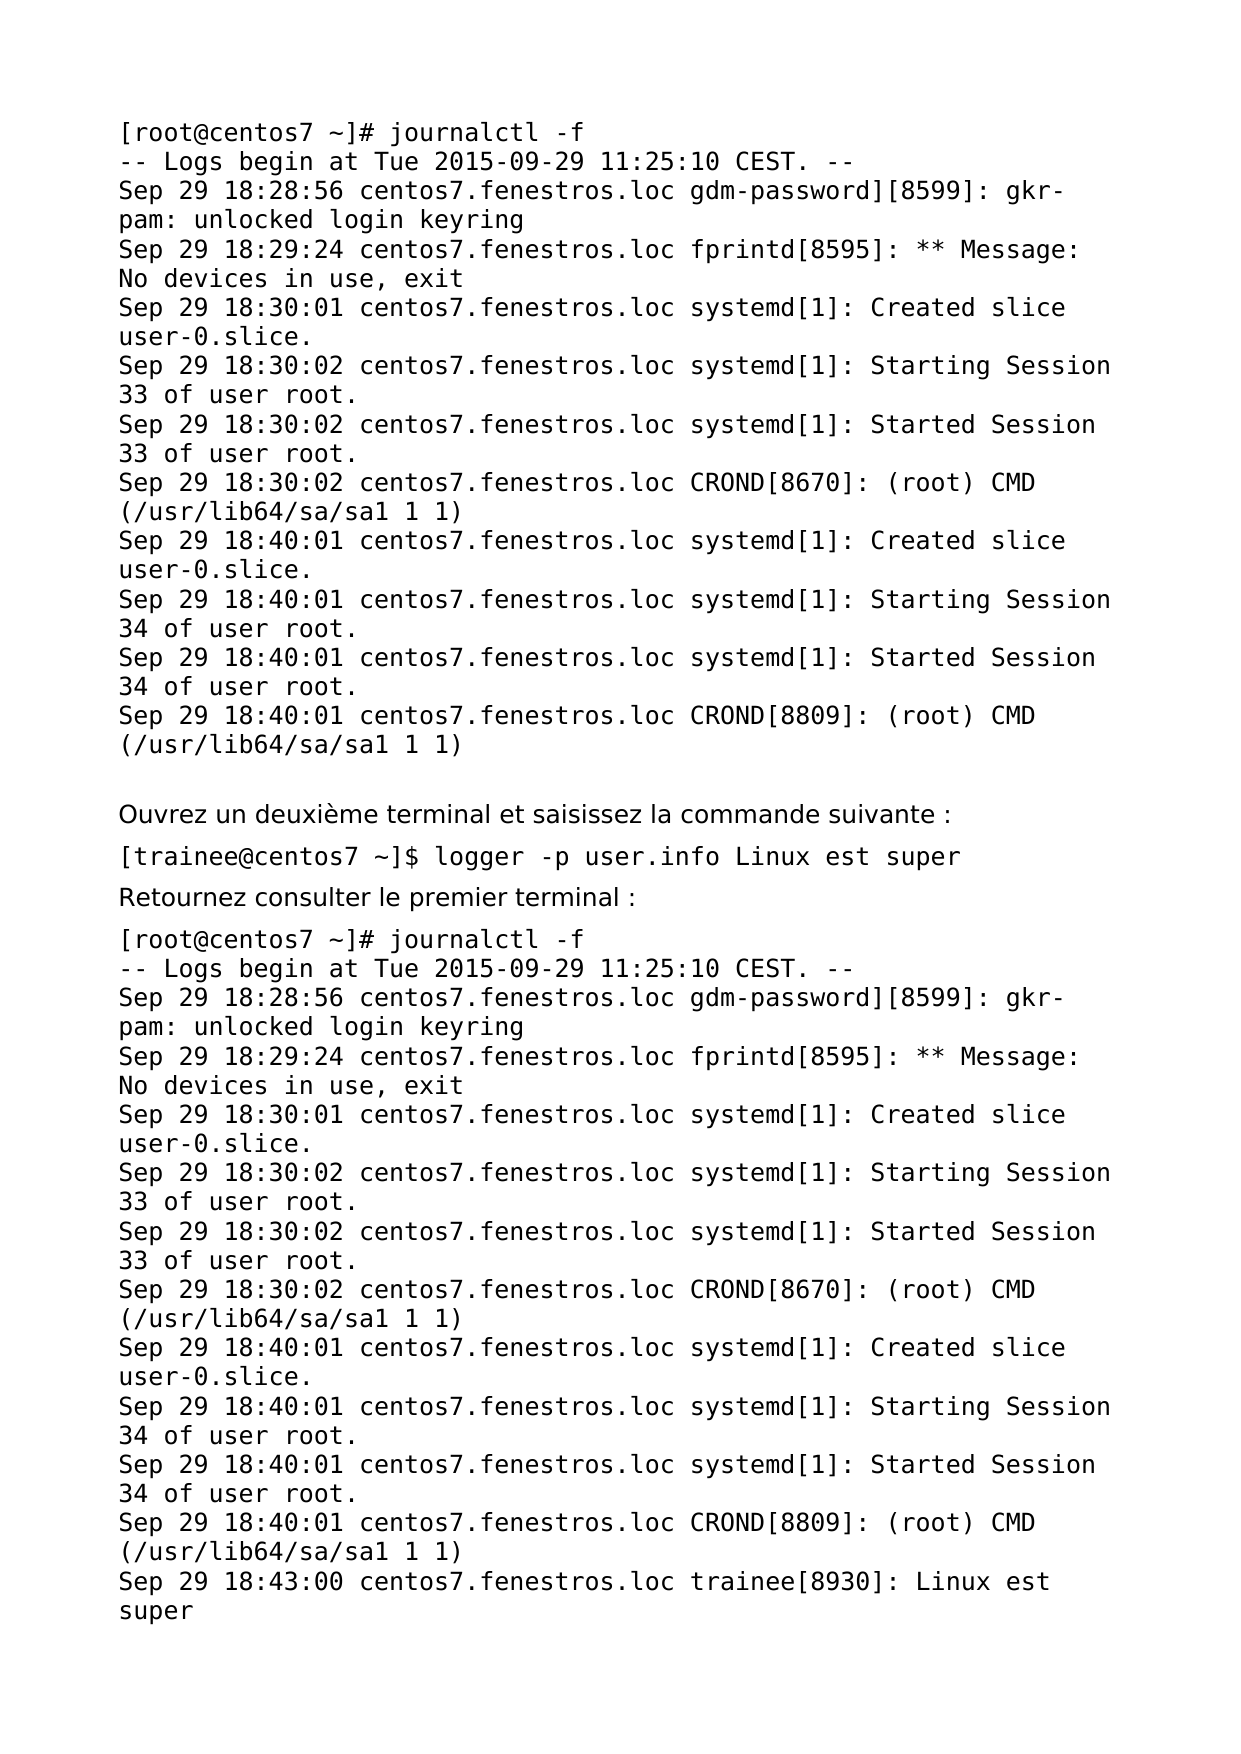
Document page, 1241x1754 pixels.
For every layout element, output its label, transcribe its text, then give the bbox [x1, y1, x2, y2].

text [root@centos7 ~]# journalctl -f -- Logs begin at Tue 2015-09-29 11:25:10 CEST. -- Sep 29 18:28:56 centos7.fenestros.loc gdm-password][8599]: gkr-pam: unlocked login keyring Sep 29 18:29:24 centos7.fenestros.loc fprintd[8595]: ** Message: No devices in use, exit Sep 29 18:30:01 centos7.fenestros.loc systemd[1]: Created slice user-0.slice. Sep 29 18:30:02 centos7.fenestros.loc systemd[1]: Starting Session 33 of user root. Sep 29 18:30:02 centos7.fenestros.loc systemd[1]: Started Session 33 of user root. Sep 29 18:30:02 centos7.fenestros.loc CROND[8670]: (root) CMD (/usr/lib64/sa/sa1 1 1) Sep 29 18:40:01 centos7.fenestros.loc systemd[1]: Created slice user-0.slice. Sep 29 18:40:01 centos7.fenestros.loc systemd[1]: Starting Session 34 of user root. Sep 29 18:40:01 centos7.fenestros.loc systemd[1]: Started Session 34 of user root. Sep 29 18:40:01 centos7.fenestros.loc CROND[8809]: (root) CMD (/usr/lib64/sa/sa1 1 1) [118, 118, 1122, 789]
text [root@centos7 ~]# journalctl -f -- Logs begin at Tue 2015-09-29 11:25:10 CEST. -- Sep 29 18:28:56 centos7.fenestros.loc gdm-password][8599]: gkr-pam: unlocked login keyring Sep 29 18:29:24 centos7.fenestros.loc fprintd[8595]: ** Message: No devices in use, exit Sep 29 18:30:01 centos7.fenestros.loc systemd[1]: Created slice user-0.slice. Sep 29 18:30:02 centos7.fenestros.loc systemd[1]: Starting Session 33 of user root. Sep 29 18:30:02 centos7.fenestros.loc systemd[1]: Started Session 33 of user root. Sep 29 18:30:02 centos7.fenestros.loc CROND[8670]: (root) CMD (/usr/lib64/sa/sa1 1 1) Sep 29 18:40:01 centos7.fenestros.loc systemd[1]: Created slice user-0.slice. Sep 29 18:40:01 centos7.fenestros.loc systemd[1]: Starting Session 34 of user root. Sep 29 18:40:01 centos7.fenestros.loc systemd[1]: Started Session 34 of user root. Sep 29 18:40:01 centos7.fenestros.loc CROND[8809]: (root) CMD (/usr/lib64/sa/sa1 1 1) Sep 29 18:43:00 centos7.fenestros.loc trainee[8930]: Linux est super [118, 925, 1122, 1625]
text Ouvrez un deuxième terminal et saisissez la commande suivante : [118, 801, 1122, 830]
text [trainee@centos7 ~]$ logger -p user.info Linux est super [118, 842, 1122, 872]
text Retournez consulter le premier terminal : [118, 883, 1122, 912]
